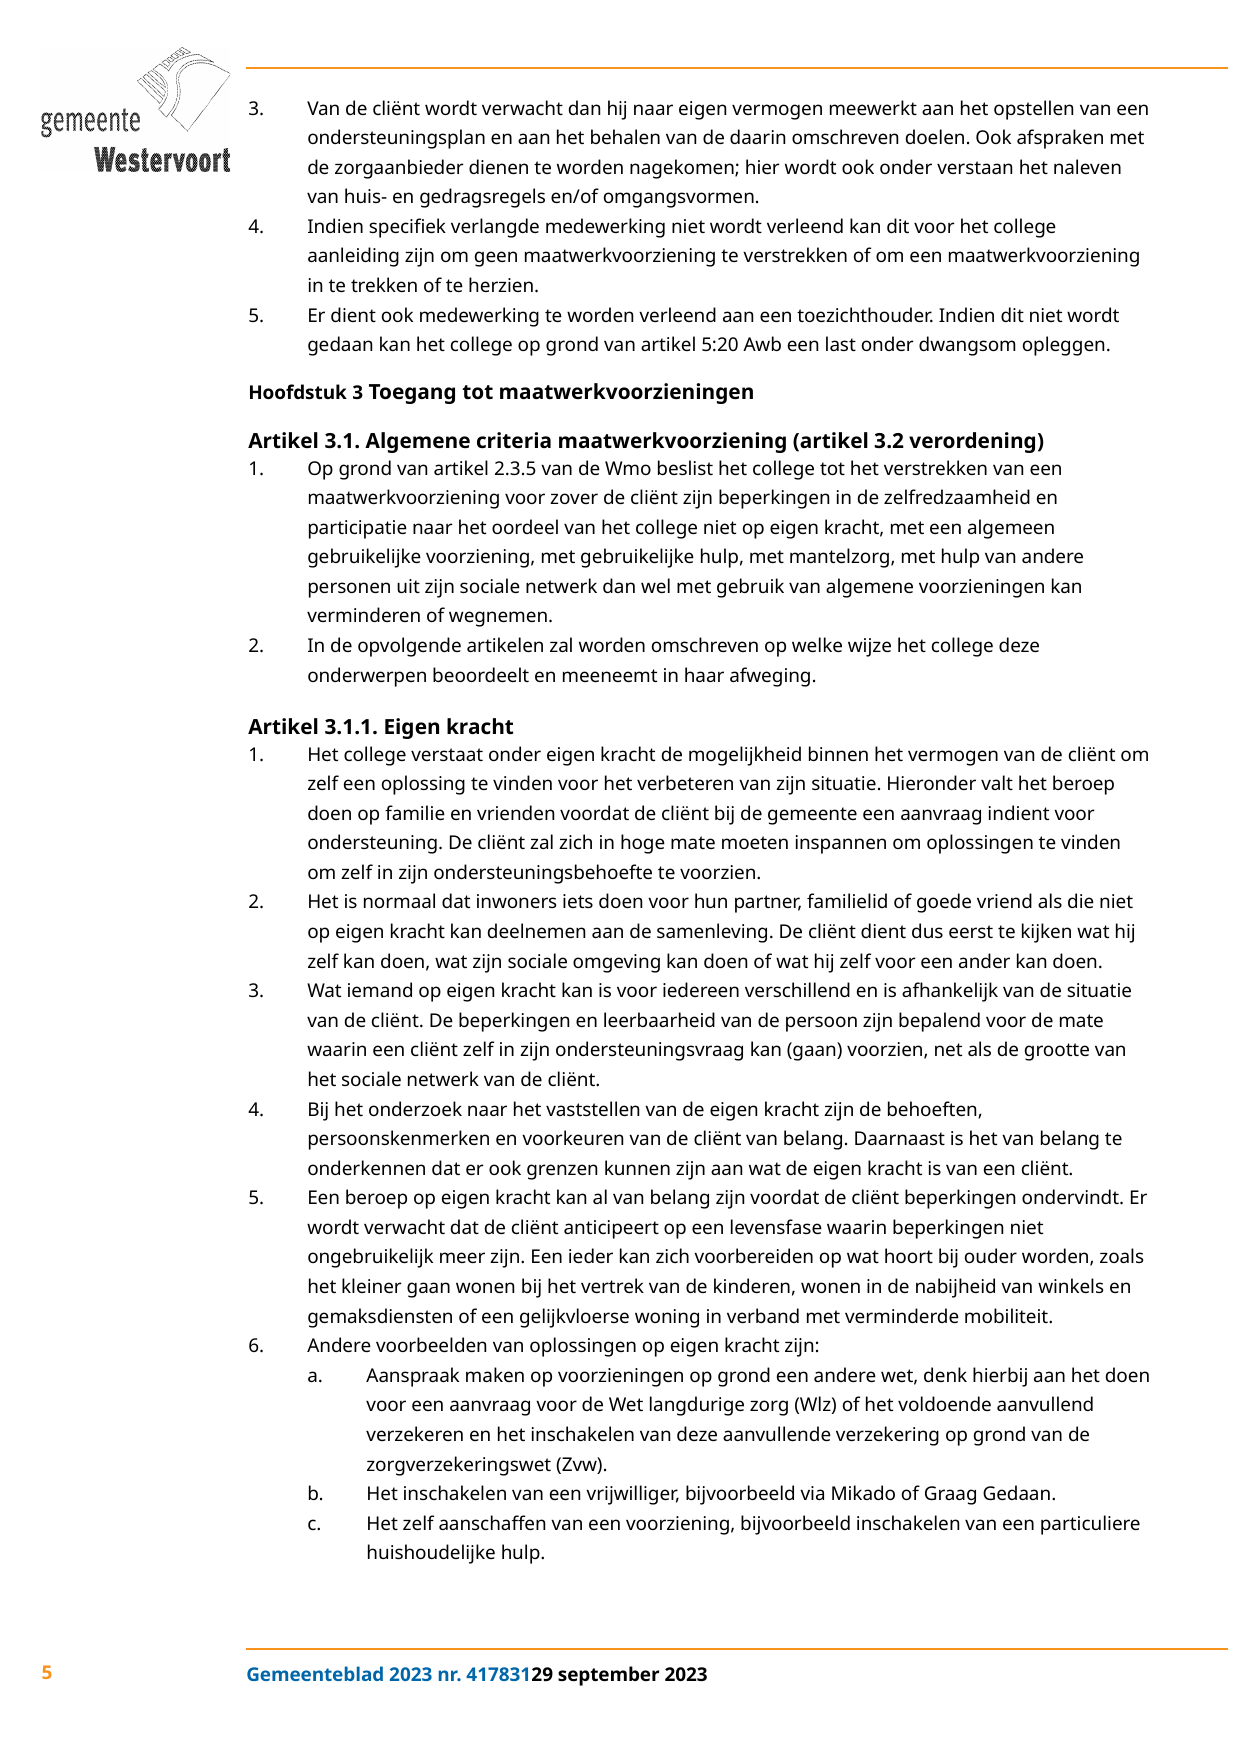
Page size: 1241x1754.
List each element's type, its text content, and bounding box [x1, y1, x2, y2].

list Andere voorbeelden van oplossingen op eigen kracht zijn: [248, 1332, 1152, 1358]
list Wat iemand op eigen kracht kan is voor iedereen verschillend en is afhankelijk van de situatie van de cliënt. De beperkingen en leerbaarheid van de persoon zijn bepalend voor de mate waarin een cliënt zelf in zijn ondersteuningsvraag kan (gaan) voorzien, net als de grootte van het sociale netwerk van de cliënt. [248, 977, 1152, 1092]
text Artikel 3.1. Algemene criteria maatwerkvoorziening (artikel 3.2 verordening) [248, 426, 1152, 455]
list Bij het onderzoek naar het vaststellen van de eigen kracht zijn de behoeften, persoonskenmerken en voorkeuren van de cliënt van belang. Daarnaast is het van belang te onderkennen dat er ook grenzen kunnen zijn aan wat de eigen kracht is van een cliënt. [248, 1096, 1152, 1181]
list Indien specifiek verlangde medewerking niet wordt verleend kan dit voor het college aanleiding zijn om geen maatwerkvoorziening te verstrekken of om een maatwerkvoorziening in te trekken of te herzien. [248, 213, 1152, 298]
list Het zelf aanschaffen van een voorziening, bijvoorbeeld inschakelen van een particuliere huishoudelijke hulp. [307, 1510, 1152, 1565]
text Artikel 3.1.1. Eigen kracht [248, 712, 1152, 741]
list Het is normaal dat inwoners iets doen voor hun partner, familielid of goede vriend als die niet op eigen kracht kan deelnemen aan de samenleving. De cliënt dient dus eerst te kijken wat hij zelf kan doen, wat zijn sociale omgeving kan doen of wat hij zelf voor een ander kan doen. [248, 889, 1152, 973]
list Het college verstaat onder eigen kracht de mogelijkheid binnen het vermogen van de cliënt om zelf een oplossing te vinden voor het verbeteren van zijn situatie. Hieronder valt het beroep doen op familie en vrienden voordat de cliënt bij de gemeente een aanvraag indient voor ondersteuning. De cliënt zal zich in hoge mate moeten inspannen om oplossingen te vinden om zelf in zijn ondersteuningsbehoefte te voorzien. [248, 741, 1152, 885]
list Op grond van artikel 2.3.5 van de Wmo beslist het college tot het verstrekken van een maatwerkvoorziening voor zover de cliënt zijn beperkingen in de zelfredzaamheid en participatie naar het oordeel van het college niet op eigen kracht, met een algemeen gebruikelijke voorziening, met gebruikelijke hulp, met mantelzorg, met hulp van andere personen uit zijn sociale netwerk dan wel met gebruik van algemene voorzieningen kan verminderen of wegnemen. [248, 455, 1152, 628]
text Hoofdstuk 3 Toegang tot maatwerkvoorzieningen [248, 377, 1152, 406]
list Het inschakelen van een vrijwilliger, bijvoorbeeld via Mikado of Graag Gedaan. [307, 1480, 1152, 1506]
list In de opvolgende artikelen zal worden omschreven op welke wijze het college deze onderwerpen beoordeelt en meeneemt in haar afweging. [248, 632, 1152, 688]
list Een beroep op eigen kracht kan al van belang zijn voordat de cliënt beperkingen ondervindt. Er wordt verwacht dat de cliënt anticipeert op een levensfase waarin beperkingen niet ongebruikelijk meer zijn. Een ieder kan zich voorbereiden op wat hoort bij ouder worden, zoals het kleiner gaan wonen bij het vertrek van de kinderen, wonen in de nabijheid van winkels en gemaksdiensten of een gelijkvloerse woning in verband met verminderde mobiliteit. [248, 1184, 1152, 1328]
list Van de cliënt wordt verwacht dan hij naar eigen vermogen meewerkt aan het opstellen van een ondersteuningsplan en aan het behalen van de daarin omschreven doelen. Ook afspraken met de zorgaanbieder dienen te worden nagekomen; hier wordt ook onder verstaan het naleven van huis- en gedragsregels en/of omgangsvormen. [248, 95, 1152, 209]
list Aanspraak maken op voorzieningen op grond een andere wet, denk hierbij aan het doen voor een aanvraag voor de Wet langdurige zorg (Wlz) of het voldoende aanvullend verzekeren en het inschakelen van deze aanvullende verzekering op grond van de zorgverzekeringswet (Zvw). [307, 1362, 1152, 1476]
list Er dient ook medewerking te worden verleend aan een toezichthouder. Indien dit niet wordt gedaan kan het college op grond van artikel 5:20 Awb een last onder dwangsom opleggen. [248, 302, 1152, 357]
picture [41, 47, 231, 172]
